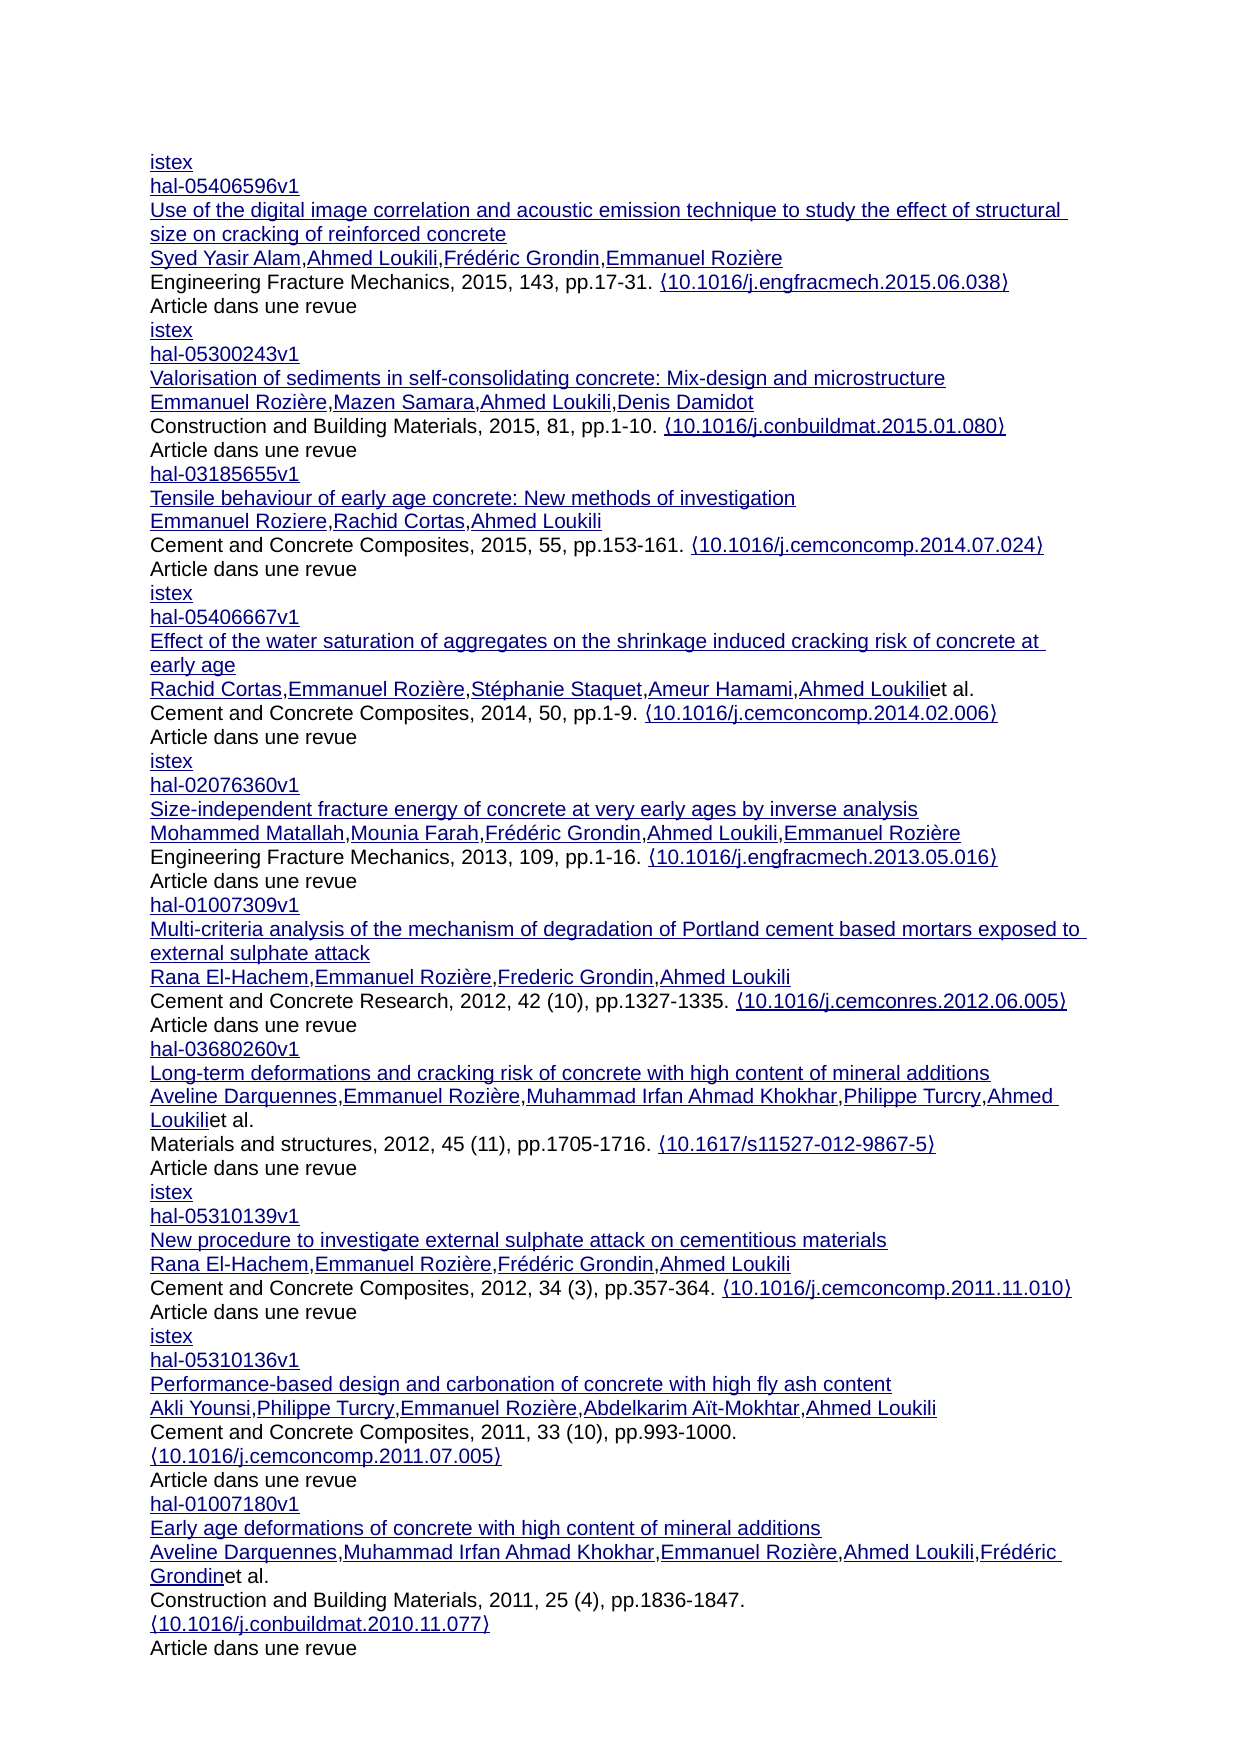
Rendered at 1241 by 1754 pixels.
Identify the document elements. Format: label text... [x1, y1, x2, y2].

table_cell Multi-criteria analysis of the mechanism of degradation of Portland cement based mortars exposed to external sulphate attack Rana El-Hachem,Emmanuel Rozière,Frederic Grondin,Ahmed Loukili Cement and Concrete Research, 2012, 42 (10), pp.1327-1335. ⟨10.1016/j.cemconres.2012.06.005⟩ Article dans une revue hal-03680260v1 [150, 917, 1090, 1060]
table_cell Effect of the water saturation of aggregates on the shrinkage induced cracking risk of concrete at early age Rachid Cortas,Emmanuel Rozière,Stéphanie Staquet,Ameur Hamami,Ahmed Loukiliet al. Cement and Concrete Composites, 2014, 50, pp.1-9. ⟨10.1016/j.cemconcomp.2014.02.006⟩ Article dans une revue istex hal-02076360v1 [150, 629, 1090, 797]
table_cell Tensile behaviour of early age concrete: New methods of investigation Emmanuel Roziere,Rachid Cortas,Ahmed Loukili Cement and Concrete Composites, 2015, 55, pp.153-161. ⟨10.1016/j.cemconcomp.2014.07.024⟩ Article dans une revue istex hal-05406667v1 [150, 485, 1090, 629]
table_cell New procedure to investigate external sulphate attack on cementitious materials Rana El-Hachem,Emmanuel Rozière,Frédéric Grondin,Ahmed Loukili Cement and Concrete Composites, 2012, 34 (3), pp.357-364. ⟨10.1016/j.cemconcomp.2011.11.010⟩ Article dans une revue istex hal-05310136v1 [150, 1228, 1090, 1372]
table_cell istex hal-05406596v1 [150, 150, 1090, 198]
table_cell Early age deformations of concrete with high content of mineral additions Aveline Darquennes,Muhammad Irfan Ahmad Khokhar,Emmanuel Rozière,Ahmed Loukili,Frédéric Grondinet al. Construction and Building Materials, 2011, 25 (4), pp.1836-1847. ⟨10.1016/j.conbuildmat.2010.11.077⟩ Article dans une revue [150, 1516, 1090, 1659]
table_cell Valorisation of sediments in self-consolidating concrete: Mix-design and microstructure Emmanuel Rozière,Mazen Samara,Ahmed Loukili,Denis Damidot Construction and Building Materials, 2015, 81, pp.1-10. ⟨10.1016/j.conbuildmat.2015.01.080⟩ Article dans une revue hal-03185655v1 [150, 366, 1090, 485]
table_cell Size-independent fracture energy of concrete at very early ages by inverse analysis Mohammed Matallah,Mounia Farah,Frédéric Grondin,Ahmed Loukili,Emmanuel Rozière Engineering Fracture Mechanics, 2013, 109, pp.1-16. ⟨10.1016/j.engfracmech.2013.05.016⟩ Article dans une revue hal-01007309v1 [150, 797, 1090, 917]
table_cell Long-term deformations and cracking risk of concrete with high content of mineral additions Aveline Darquennes,Emmanuel Rozière,Muhammad Irfan Ahmad Khokhar,Philippe Turcry,Ahmed Loukiliet al. Materials and structures, 2012, 45 (11), pp.1705-1716. ⟨10.1617/s11527-012-9867-5⟩ Article dans une revue istex hal-05310139v1 [150, 1060, 1090, 1228]
table_cell Use of the digital image correlation and acoustic emission technique to study the effect of structural size on cracking of reinforced concrete Syed Yasir Alam,Ahmed Loukili,Frédéric Grondin,Emmanuel Rozière Engineering Fracture Mechanics, 2015, 143, pp.17-31. ⟨10.1016/j.engfracmech.2015.06.038⟩ Article dans une revue istex hal-05300243v1 [150, 198, 1090, 366]
table_cell Performance-based design and carbonation of concrete with high fly ash content Akli Younsi,Philippe Turcry,Emmanuel Rozière,Abdelkarim Aït-Mokhtar,Ahmed Loukili Cement and Concrete Composites, 2011, 33 (10), pp.993-1000. ⟨10.1016/j.cemconcomp.2011.07.005⟩ Article dans une revue hal-01007180v1 [150, 1372, 1090, 1516]
